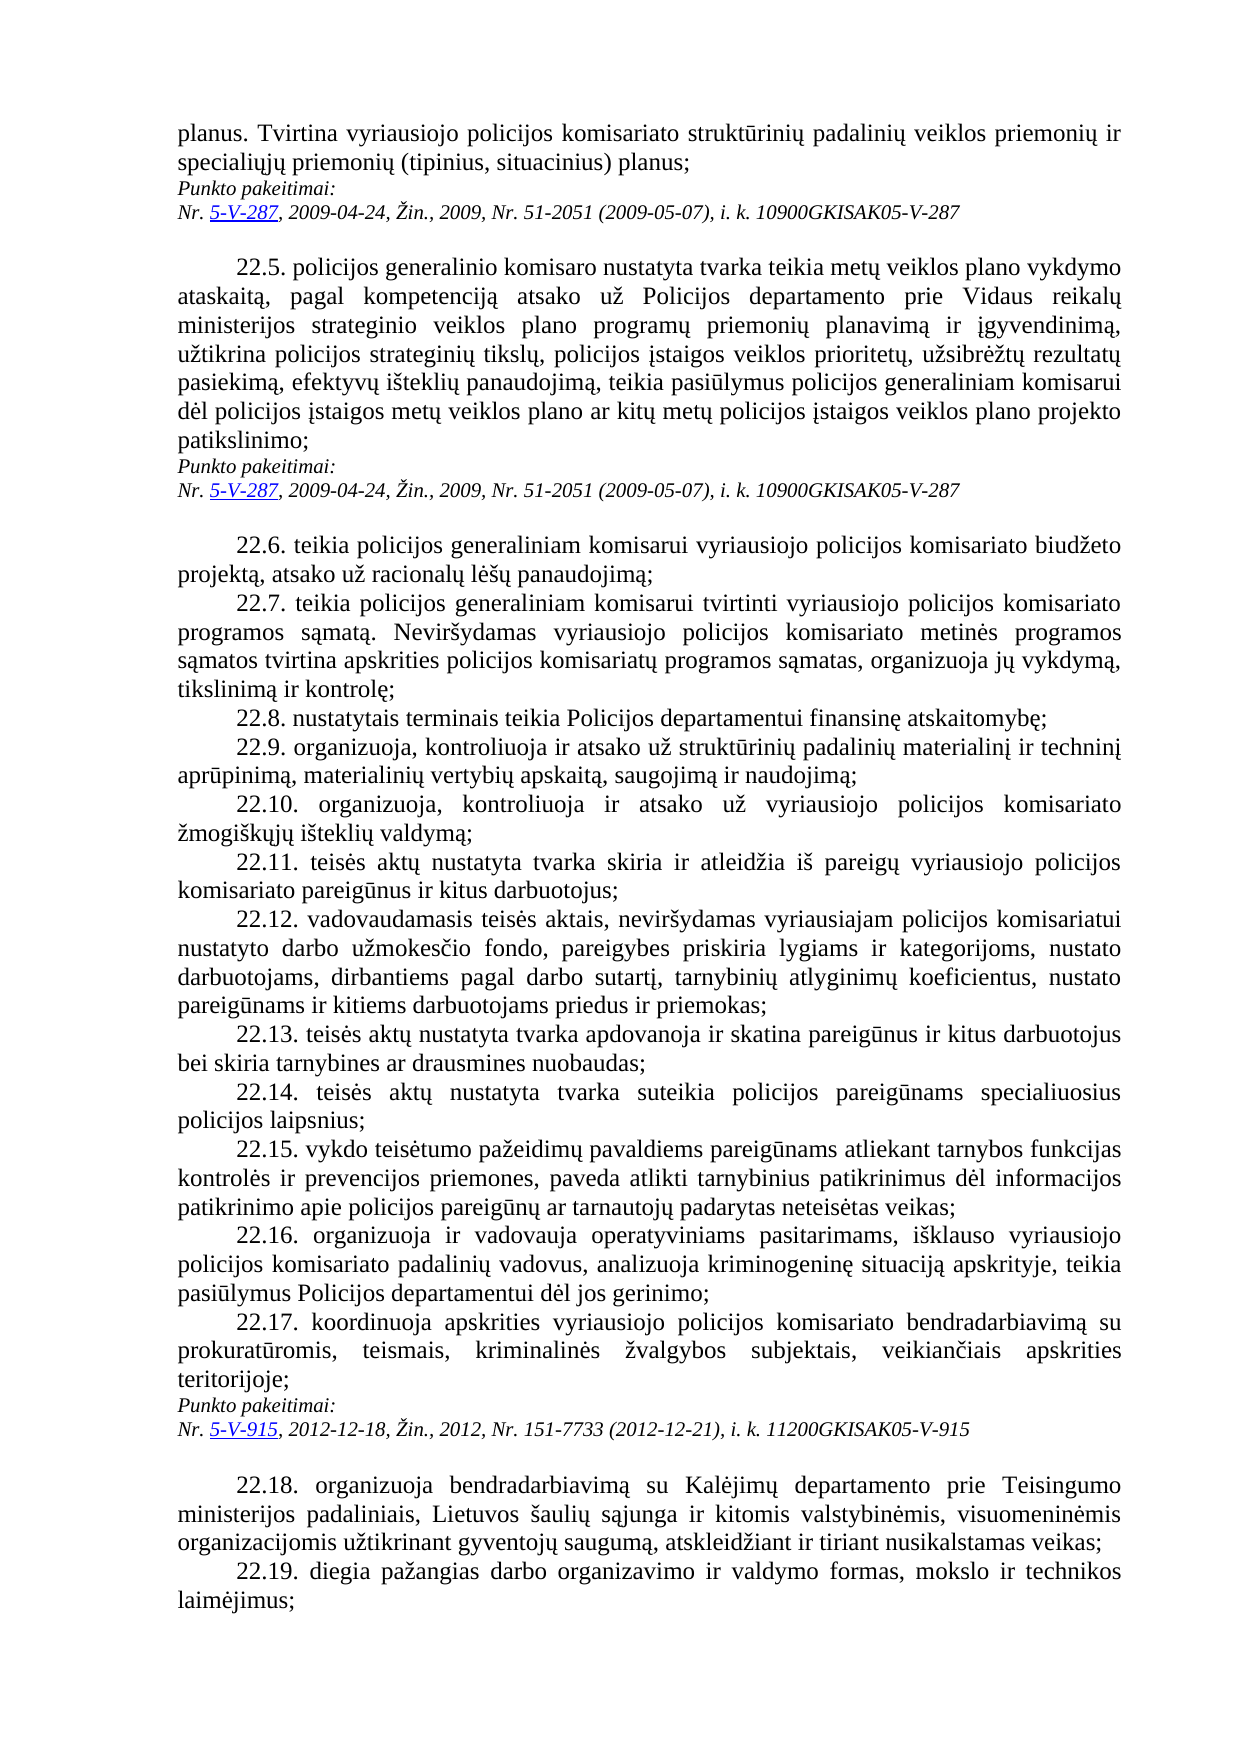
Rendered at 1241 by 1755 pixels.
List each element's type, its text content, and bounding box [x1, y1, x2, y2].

text 22.11. teisės aktų nustatyta tvarka skiria ir atleidžia iš pareigų vyriausiojo policijos komisariato pareigūnus ir kitus darbuotojus; [177, 847, 1122, 904]
text Punkto pakeitimai: [177, 176, 1122, 200]
text 22.5. policijos generalinio komisaro nustatyta tvarka teikia metų veiklos plano vykdymo ataskaitą, pagal kompetenciją atsako už Policijos departamento prie Vidaus reikalų ministerijos strateginio veiklos plano programų priemonių planavimą ir įgyvendinimą, užtikrina policijos strateginių tikslų, policijos įstaigos veiklos prioritetų, užsibrėžtų rezultatų pasiekimą, efektyvų išteklių panaudojimą, teikia pasiūlymus policijos generaliniam komisarui dėl policijos įstaigos metų veiklos plano ar kitų metų policijos įstaigos veiklos plano projekto patikslinimo; [177, 252, 1122, 454]
text Punkto pakeitimai: [177, 1393, 1122, 1417]
text 22.15. vykdo teisėtumo pažeidimų pavaldiems pareigūnams atliekant tarnybos funkcijas kontrolės ir prevencijos priemones, paveda atlikti tarnybinius patikrinimus dėl informacijos patikrinimo apie policijos pareigūnų ar tarnautojų padarytas neteisėtas veikas; [177, 1134, 1122, 1221]
text Punkto pakeitimai: [177, 454, 1122, 478]
text 22.12. vadovaudamasis teisės aktais, neviršydamas vyriausiajam policijos komisariatui nustatyto darbo užmokesčio fondo, pareigybes priskiria lygiams ir kategorijoms, nustato darbuotojams, dirbantiems pagal darbo sutartį, tarnybinių atlyginimų koeficientus, nustato pareigūnams ir kitiems darbuotojams priedus ir priemokas; [177, 904, 1122, 1019]
text Nr. 5-V-287, 2009-04-24, Žin., 2009, Nr. 51-2051 (2009-05-07), i. k. 10900GKISAK05-V-287 [177, 200, 1122, 224]
text 22.14. teisės aktų nustatyta tvarka suteikia policijos pareigūnams specialiuosius policijos laipsnius; [177, 1077, 1122, 1134]
text 22.9. organizuoja, kontroliuoja ir atsako už struktūrinių padalinių materialinį ir techninį aprūpinimą, materialinių vertybių apskaitą, saugojimą ir naudojimą; [177, 732, 1122, 789]
text 22.17. koordinuoja apskrities vyriausiojo policijos komisariato bendradarbiavimą su prokuratūromis, teismais, kriminalinės žvalgybos subjektais, veikiančiais apskrities teritorijoje; [177, 1307, 1122, 1393]
text 22.8. nustatytais terminais teikia Policijos departamentui finansinę atskaitomybę; [177, 703, 1122, 732]
text 22.7. teikia policijos generaliniam komisarui tvirtinti vyriausiojo policijos komisariato programos sąmatą. Neviršydamas vyriausiojo policijos komisariato metinės programos sąmatos tvirtina apskrities policijos komisariatų programos sąmatas, organizuoja jų vykdymą, tikslinimą ir kontrolę; [177, 588, 1122, 703]
text Nr. 5-V-287, 2009-04-24, Žin., 2009, Nr. 51-2051 (2009-05-07), i. k. 10900GKISAK05-V-287 [177, 478, 1122, 502]
text 22.16. organizuoja ir vadovauja operatyviniams pasitarimams, išklauso vyriausiojo policijos komisariato padalinių vadovus, analizuoja kriminogeninę situaciją apskrityje, teikia pasiūlymus Policijos departamentui dėl jos gerinimo; [177, 1221, 1122, 1307]
text Nr. 5-V-915, 2012-12-18, Žin., 2012, Nr. 151-7733 (2012-12-21), i. k. 11200GKISAK05-V-915 [177, 1417, 1122, 1441]
text planus. Tvirtina vyriausiojo policijos komisariato struktūrinių padalinių veiklos priemonių ir specialiųjų priemonių (tipinius, situacinius) planus; [177, 118, 1122, 176]
text 22.13. teisės aktų nustatyta tvarka apdovanoja ir skatina pareigūnus ir kitus darbuotojus bei skiria tarnybines ar drausmines nuobaudas; [177, 1019, 1122, 1077]
text 22.19. diegia pažangias darbo organizavimo ir valdymo formas, mokslo ir technikos laimėjimus; [177, 1556, 1122, 1614]
text 22.6. teikia policijos generaliniam komisarui vyriausiojo policijos komisariato biudžeto projektą, atsako už racionalų lėšų panaudojimą; [177, 531, 1122, 588]
text 22.10. organizuoja, kontroliuoja ir atsako už vyriausiojo policijos komisariato žmogiškųjų išteklių valdymą; [177, 789, 1122, 847]
text 22.18. organizuoja bendradarbiavimą su Kalėjimų departamento prie Teisingumo ministerijos padaliniais, Lietuvos šaulių sąjunga ir kitomis valstybinėmis, visuomeninėmis organizacijomis užtikrinant gyventojų saugumą, atskleidžiant ir tiriant nusikalstamas veikas; [177, 1470, 1122, 1556]
